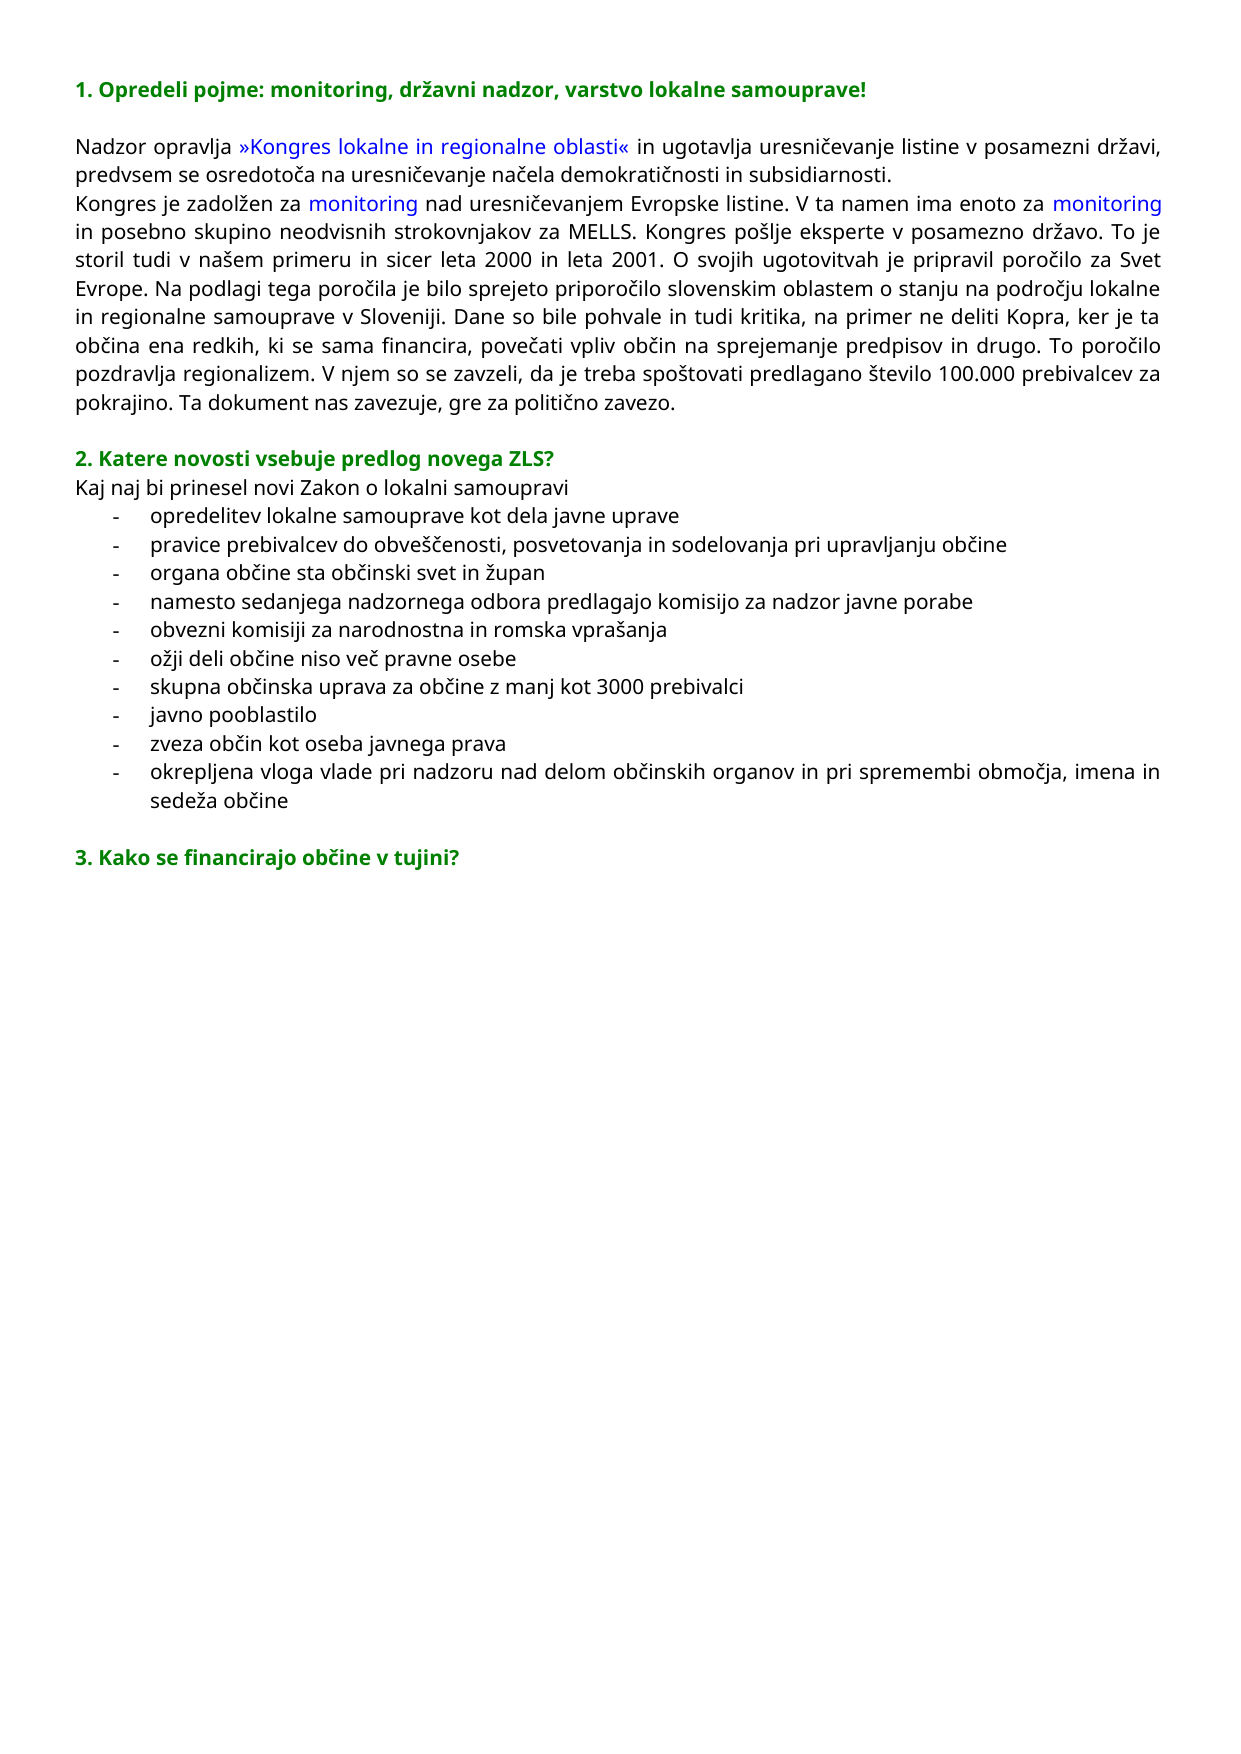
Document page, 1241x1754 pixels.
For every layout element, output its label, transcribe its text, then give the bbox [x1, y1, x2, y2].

text Kaj naj bi prinesel novi Zakon o lokalni samoupravi [75, 473, 1162, 501]
list javno pooblastilo [112, 701, 1162, 729]
text 1. Opredeli pojme: monitoring, državni nadzor, varstvo lokalne samouprave! [75, 75, 1162, 103]
list obvezni komisiji za narodnostna in romska vprašanja [112, 615, 1162, 644]
list pravice prebivalcev do obveščenosti, posvetovanja in sodelovanja pri upravljanju občine [112, 530, 1162, 558]
list zveza občin kot oseba javnega prava [112, 729, 1162, 757]
list organa občine sta občinski svet in župan [112, 558, 1162, 587]
text 3. Kako se financirajo občine v tujini? [75, 843, 1162, 871]
list skupna občinska uprava za občine z manj kot 3000 prebivalci [112, 672, 1162, 701]
text Kongres je zadolžen za monitoring nad uresničevanjem Evropske listine. V ta namen ima enoto za monitoring in posebno skupino neodvisnih strokovnjakov za MELLS. Kongres pošlje eksperte v posamezno državo. To je storil tudi v našem primeru in sicer leta 2000 in leta 2001. O svojih ugotovitvah je pripravil poročilo za Svet Evrope. Na podlagi tega poročila je bilo sprejeto priporočilo slovenskim oblastem o stanju na področju lokalne in regionalne samouprave v Sloveniji. Dane so bile pohvale in tudi kritika, na primer ne deliti Kopra, ker je ta občina ena redkih, ki se sama financira, povečati vpliv občin na sprejemanje predpisov in drugo. To poročilo pozdravlja regionalizem. V njem so se zavzeli, da je treba spoštovati predlagano število 100.000 prebivalcev za pokrajino. Ta dokument nas zavezuje, gre za politično zavezo. [75, 189, 1162, 416]
text 2. Katere novosti vsebuje predlog novega ZLS? [75, 444, 1162, 473]
list namesto sedanjega nadzornega odbora predlagajo komisijo za nadzor javne porabe [112, 587, 1162, 615]
list opredelitev lokalne samouprave kot dela javne uprave [112, 501, 1162, 530]
list ožji deli občine niso več pravne osebe [112, 644, 1162, 672]
list okrepljena vloga vlade pri nadzoru nad delom občinskih organov in pri spremembi območja, imena in sedeža občine [112, 757, 1162, 814]
text Nadzor opravlja »Kongres lokalne in regionalne oblasti« in ugotavlja uresničevanje listine v posamezni državi, predvsem se osredotoča na uresničevanje načela demokratičnosti in subsidiarnosti. [75, 132, 1162, 189]
